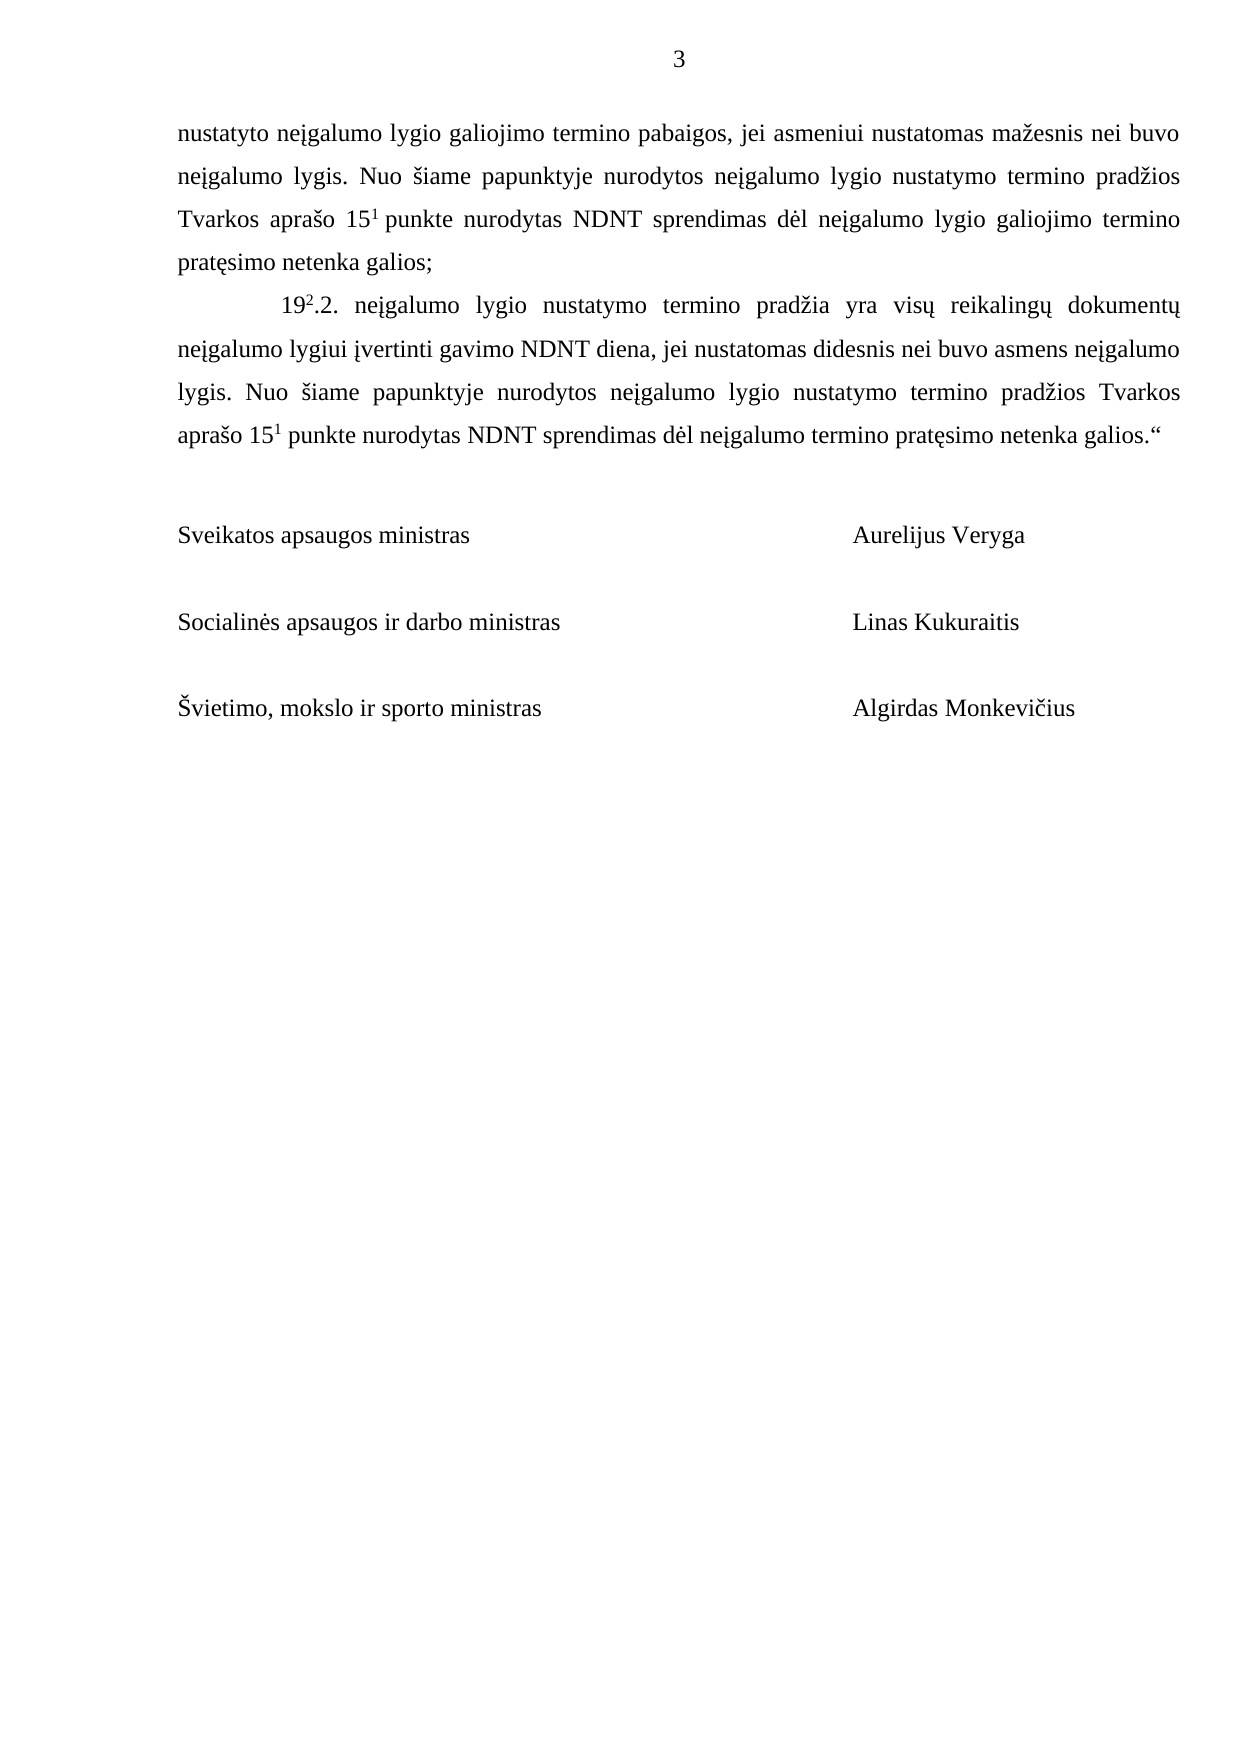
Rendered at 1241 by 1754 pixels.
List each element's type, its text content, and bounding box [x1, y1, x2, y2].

text Švietimo, mokslo ir sporto ministras Algirdas Monkevičius [177, 693, 1181, 722]
text Sveikatos apsaugos ministras Aurelijus Veryga [177, 521, 1181, 549]
text Socialinės apsaugos ir darbo ministras Linas Kukuraitis [177, 607, 1181, 636]
text 192.2. neįgalumo lygio nustatymo termino pradžia yra visų reikalingų dokumentų neįgalumo lygiui įvertinti gavimo NDNT diena, jei nustatomas didesnis nei buvo asmens neįgalumo lygis. Nuo šiame papunktyje nurodytos neįgalumo lygio nustatymo termino pradžios Tvarkos aprašo 151 punkte nurodytas NDNT sprendimas dėl neįgalumo termino pratęsimo netenka galios.“ [177, 291, 1181, 449]
text nustatyto neįgalumo lygio galiojimo termino pabaigos, jei asmeniui nustatomas mažesnis nei buvo neįgalumo lygis. Nuo šiame papunktyje nurodytos neįgalumo lygio nustatymo termino pradžios Tvarkos aprašo 151 punkte nurodytas NDNT sprendimas dėl neįgalumo lygio galiojimo termino pratęsimo netenka galios; [177, 118, 1181, 276]
